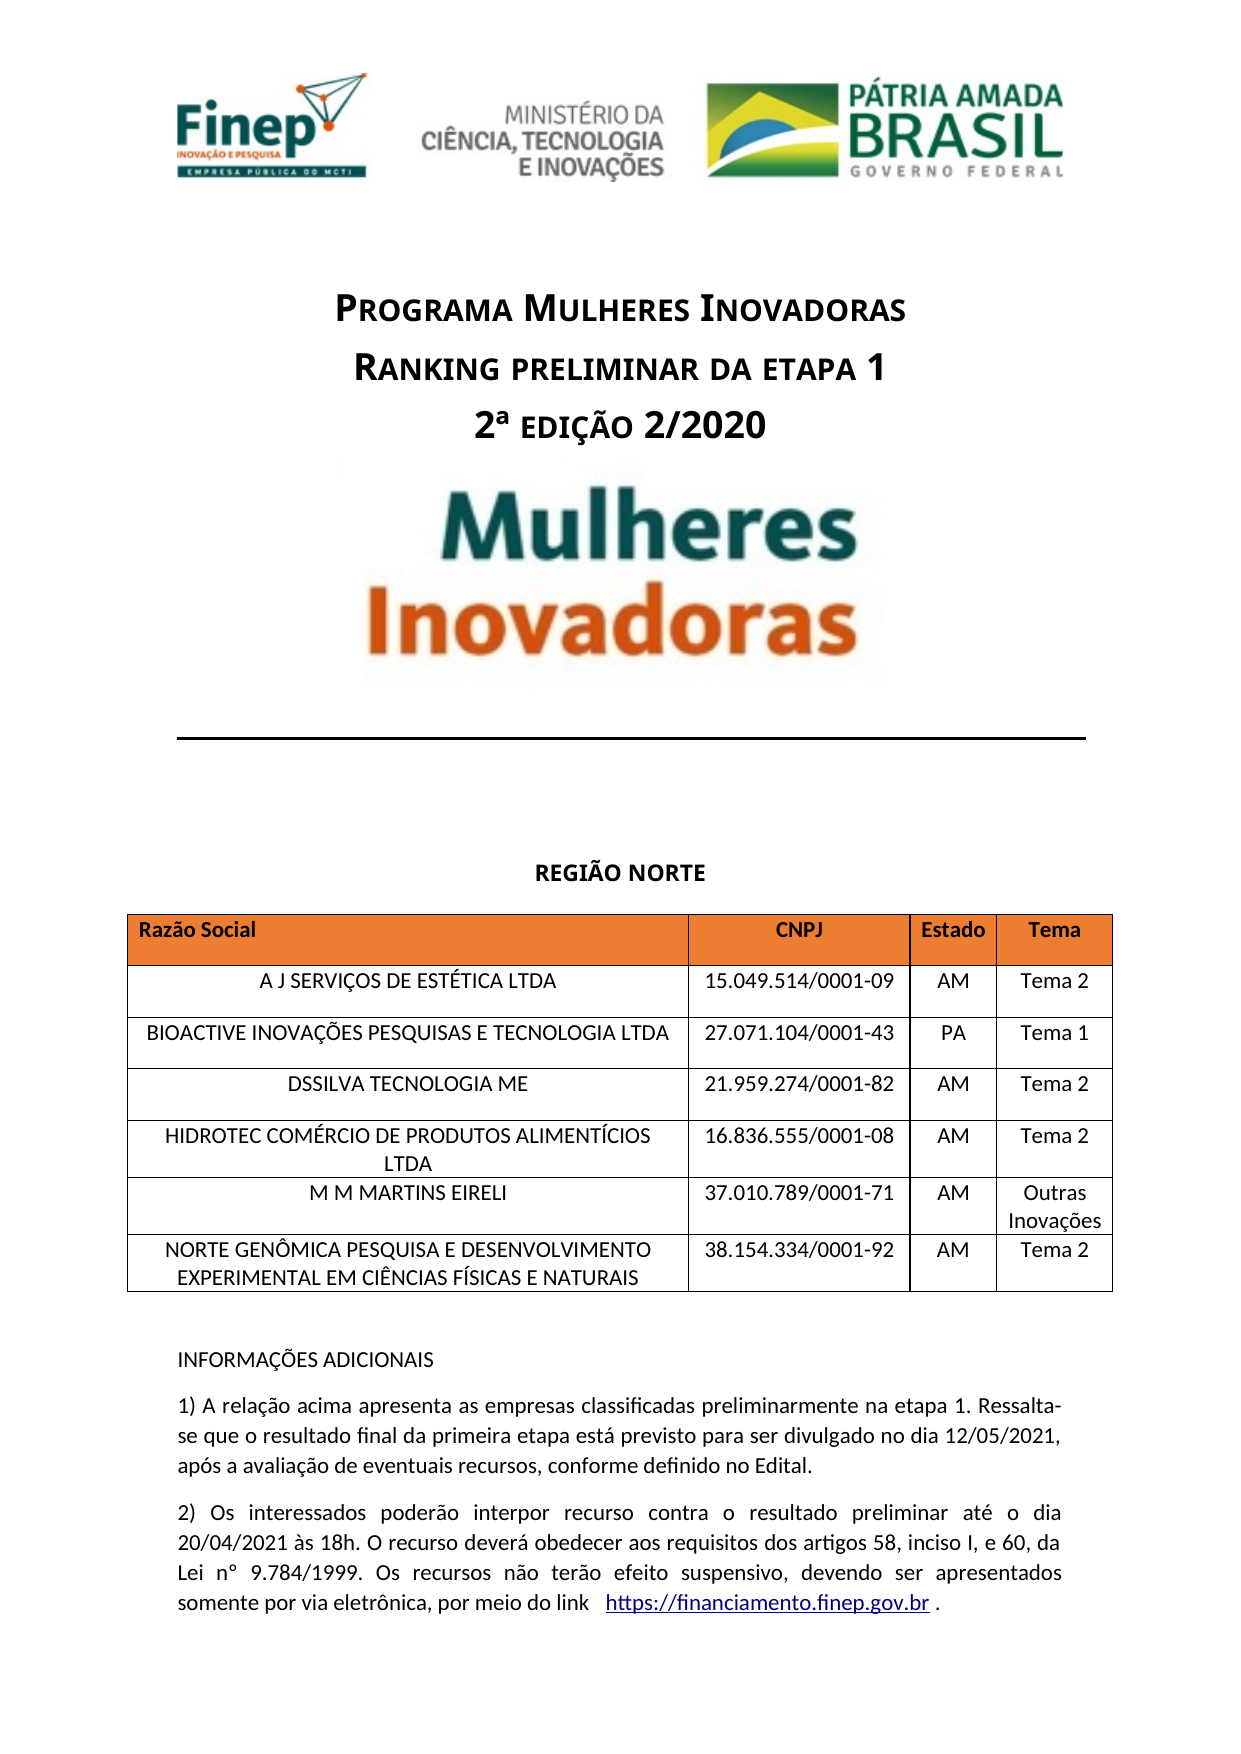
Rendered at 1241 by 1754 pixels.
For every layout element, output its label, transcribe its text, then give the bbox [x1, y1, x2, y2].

table_cell 15.049.514/0001-09 [689, 966, 909, 1017]
table_cell NORTE GENÔMICA PESQUISA E DESENVOLVIMENTO EXPERIMENTAL EM CIÊNCIAS FÍSICAS E NATURAIS [128, 1235, 688, 1291]
table_cell Tema 2 [997, 1235, 1112, 1291]
table_cell Tema 2 [997, 966, 1112, 1017]
text REGIÃO NORTE [177, 857, 1063, 888]
table_cell BIOACTIVE INOVAÇÕES PESQUISAS E TECNOLOGIA LTDA [128, 1018, 688, 1068]
table_header CNPJ [689, 915, 909, 965]
table_cell 16.836.555/0001-08 [689, 1121, 909, 1177]
text Ranking preliminar da etapa 1 [177, 340, 1063, 391]
text INFORMAÇÕES ADICIONAIS [177, 1345, 1063, 1373]
table_cell HIDROTEC COMÉRCIO DE PRODUTOS ALIMENTÍCIOS LTDA [128, 1121, 688, 1177]
table_cell M M MARTINS EIRELI [128, 1178, 688, 1234]
table_cell 21.959.274/0001-82 [689, 1069, 909, 1120]
table_cell Tema 1 [997, 1018, 1112, 1068]
table_header Tema [997, 915, 1112, 965]
table_cell DSSILVA TECNOLOGIA ME [128, 1069, 688, 1120]
text Programa Mulheres Inovadoras [177, 281, 1063, 332]
table_cell 37.010.789/0001-71 [689, 1178, 909, 1234]
table_cell A J SERVIÇOS DE ESTÉTICA LTDA [128, 966, 688, 1017]
table_cell AM [911, 966, 996, 1017]
table_cell Tema 2 [997, 1121, 1112, 1177]
table_cell 38.154.334/0001-92 [689, 1235, 909, 1291]
table_header Estado [911, 915, 996, 965]
text 2) Os interessados poderão interpor recurso contra o resultado preliminar até o dia 20/04/2021 às 18h. O recurso deverá obedecer aos requisitos dos artigos 58, inciso I, e 60, da Lei nº 9.784/1999. Os recursos não terão efeito suspensivo, devendo ser apresentados somente por via eletrônica, por meio do link https://financiamento.finep.gov.br . [177, 1498, 1063, 1616]
table_cell Outras Inovações [997, 1178, 1112, 1234]
table_cell AM [911, 1235, 996, 1291]
text 1) A relação acima apresenta as empresas classificadas preliminarmente na etapa 1. Ressalta-se que o resultado final da primeira etapa está previsto para ser divulgado no dia 12/05/2021, após a avaliação de eventuais recursos, conforme definido no Edital. [177, 1392, 1063, 1479]
text 2ª edição 2/2020 [177, 399, 1063, 450]
table_cell 27.071.104/0001-43 [689, 1018, 909, 1068]
table_cell AM [911, 1178, 996, 1234]
table_cell Tema 2 [997, 1069, 1112, 1120]
table_cell PA [911, 1018, 996, 1068]
table_header Razão Social [128, 915, 688, 965]
table_cell AM [911, 1069, 996, 1120]
table_cell AM [911, 1121, 996, 1177]
